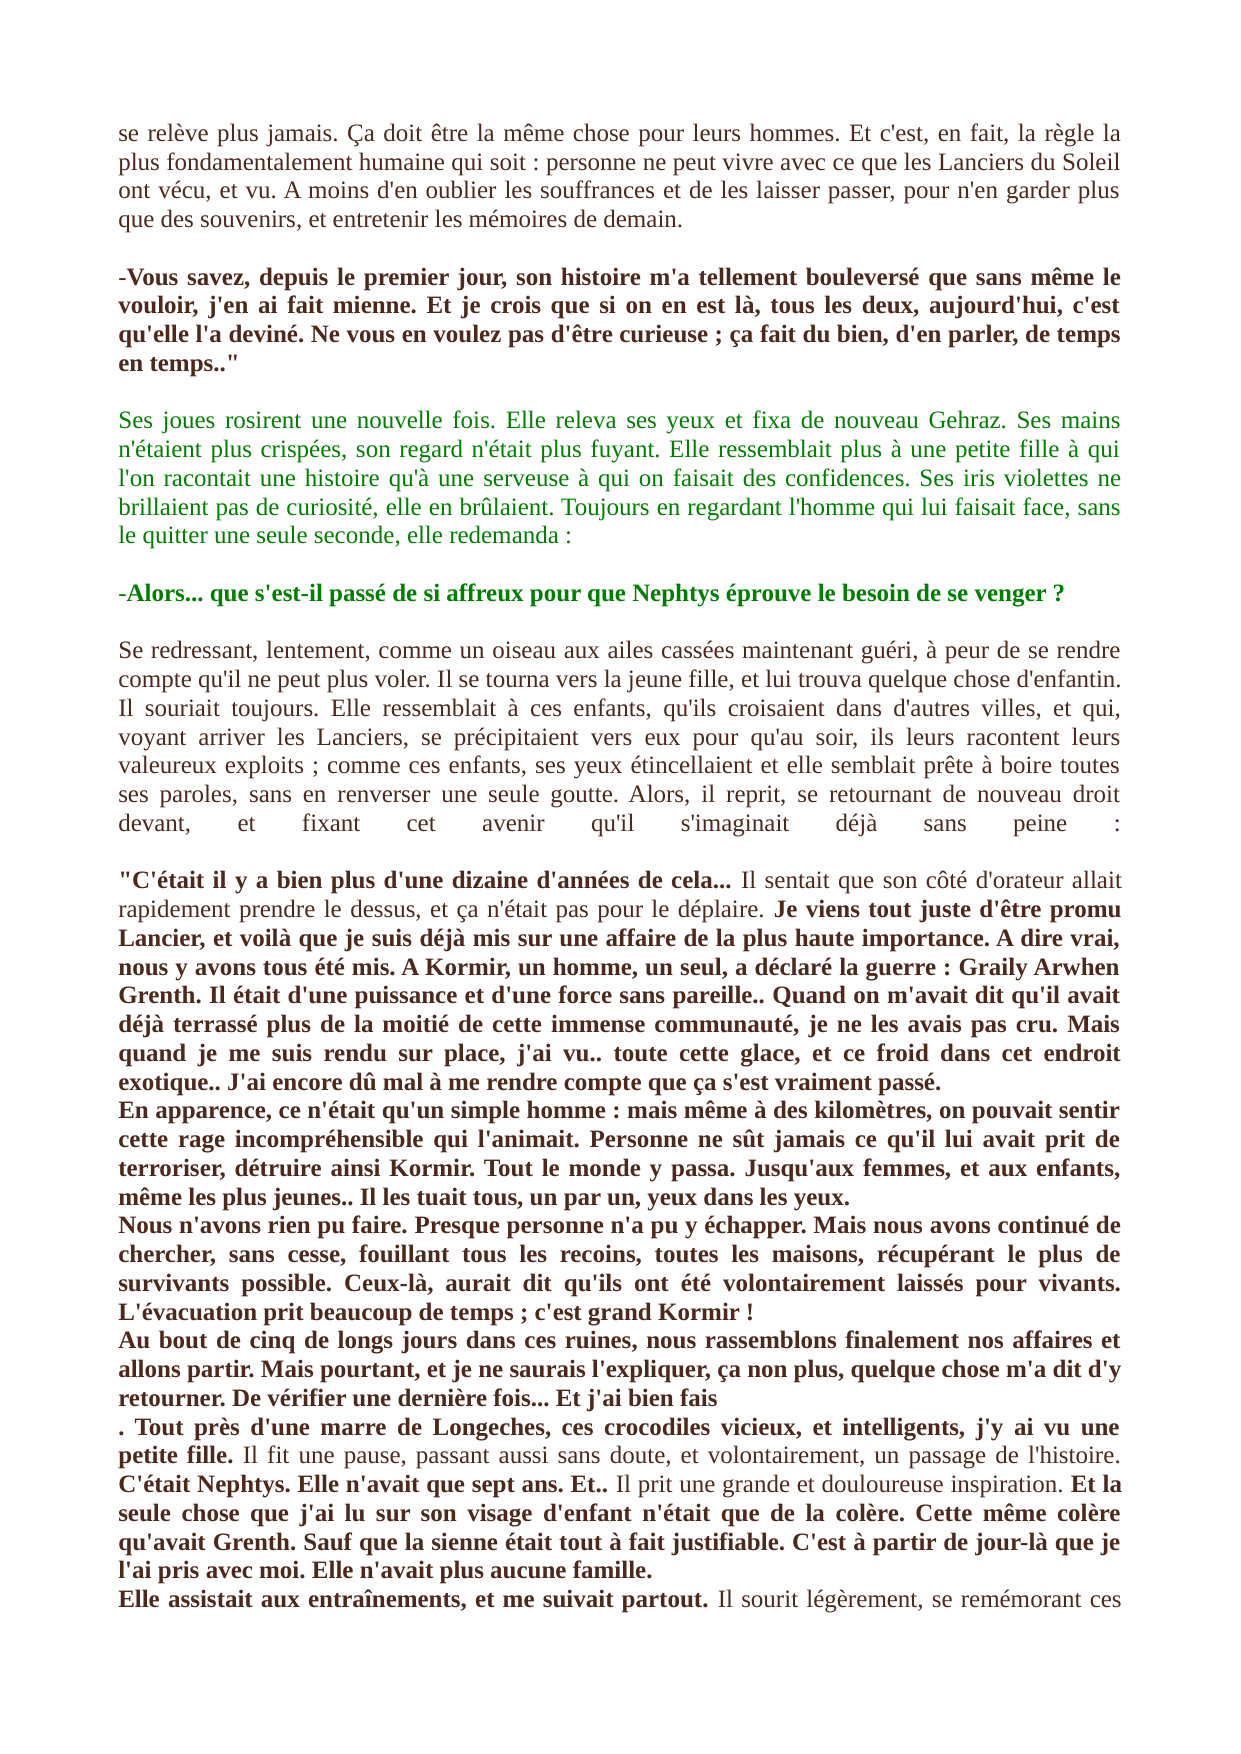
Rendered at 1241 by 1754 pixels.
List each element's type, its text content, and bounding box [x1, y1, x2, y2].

text . Tout près d'une marre de Longeches, ces crocodiles vicieux, et intelligents, j'y ai vu une petite fille. Il fit une pause, passant aussi sans doute, et volontairement, un passage de l'histoire. C'était Nephtys. Elle n'avait que sept ans. Et.. Il prit une grande et douloureuse inspiration. Et la seule chose que j'ai lu sur son visage d'enfant n'était que de la colère. Cette même colère qu'avait Grenth. Sauf que la sienne était tout à fait justifiable. C'est à partir de jour-là que je l'ai pris avec moi. Elle n'avait plus aucune famille. [118, 1412, 1122, 1584]
text Nous n'avons rien pu faire. Presque personne n'a pu y échapper. Mais nous avons continué de chercher, sans cesse, fouillant tous les recoins, toutes les maisons, récupérant le plus de survivants possible. Ceux-là, aurait dit qu'ils ont été volontairement laissés pour vivants. L'évacuation prit beaucoup de temps ; c'est grand Kormir ! [118, 1211, 1122, 1326]
text Elle assistait aux entraînements, et me suivait partout. Il sourit légèrement, se remémorant ces [118, 1584, 1122, 1613]
text Ses joues rosirent une nouvelle fois. Elle releva ses yeux et fixa de nouveau Gehraz. Ses mains n'étaient plus crispées, son regard n'était plus fuyant. Elle ressemblait plus à une petite fille à qui l'on racontait une histoire qu'à une serveuse à qui on faisait des confidences. Ses iris violettes ne brillaient pas de curiosité, elle en brûlaient. Toujours en regardant l'homme qui lui faisait face, sans le quitter une seule seconde, elle redemanda : [118, 406, 1122, 549]
text -Alors... que s'est-il passé de si affreux pour que Nephtys éprouve le besoin de se venger ? [118, 578, 1122, 607]
text -Vous savez, depuis le premier jour, son histoire m'a tellement bouleversé que sans même le vouloir, j'en ai fait mienne. Et je crois que si on en est là, tous les deux, aujourd'hui, c'est qu'elle l'a deviné. Ne vous en voulez pas d'être curieuse ; ça fait du bien, d'en parler, de temps en temps.." [118, 262, 1122, 377]
text se relève plus jamais. Ça doit être la même chose pour leurs hommes. Et c'est, en fait, la règle la plus fondamentalement humaine qui soit : personne ne peut vivre avec ce que les Lanciers du Soleil ont vécu, et vu. A moins d'en oublier les souffrances et de les laisser passer, pour n'en garder plus que des souvenirs, et entretenir les mémoires de demain. [118, 118, 1122, 233]
text En apparence, ce n'était qu'un simple homme : mais même à des kilomètres, on pouvait sentir cette rage incompréhensible qui l'animait. Personne ne sût jamais ce qu'il lui avait prit de terroriser, détruire ainsi Kormir. Tout le monde y passa. Jusqu'aux femmes, et aux enfants, même les plus jeunes.. Il les tuait tous, un par un, yeux dans les yeux. [118, 1096, 1122, 1211]
text Au bout de cinq de longs jours dans ces ruines, nous rassemblons finalement nos affaires et allons partir. Mais pourtant, et je ne saurais l'expliquer, ça non plus, quelque chose m'a dit d'y retourner. De vérifier une dernière fois... Et j'ai bien fais [118, 1326, 1122, 1412]
text Se redressant, lentement, comme un oiseau aux ailes cassées maintenant guéri, à peur de se rendre compte qu'il ne peut plus voler. Il se tourna vers la jeune fille, et lui trouva quelque chose d'enfantin. Il souriait toujours. Elle ressemblait à ces enfants, qu'ils croisaient dans d'autres villes, et qui, voyant arriver les Lanciers, se précipitaient vers eux pour qu'au soir, ils leurs racontent leurs valeureux exploits ; comme ces enfants, ses yeux étincellaient et elle semblait prête à boire toutes ses paroles, sans en renverser une seule goutte. Alors, il reprit, se retournant de nouveau droit devant, et fixant cet avenir qu'il s'imaginait déjà sans peine : "C'était il y a bien plus d'une dizaine d'années de cela... Il sentait que son côté d'orateur allait rapidement prendre le dessus, et ça n'était pas pour le déplaire. Je viens tout juste d'être promu Lancier, et voilà que je suis déjà mis sur une affaire de la plus haute importance. A dire vrai, nous y avons tous été mis. A Kormir, un homme, un seul, a déclaré la guerre : Graily Arwhen Grenth. Il était d'une puissance et d'une force sans pareille.. Quand on m'avait dit qu'il avait déjà terrassé plus de la moitié de cette immense communauté, je ne les avais pas cru. Mais quand je me suis rendu sur place, j'ai vu.. toute cette glace, et ce froid dans cet endroit exotique.. J'ai encore dû mal à me rendre compte que ça s'est vraiment passé. [118, 636, 1122, 1096]
